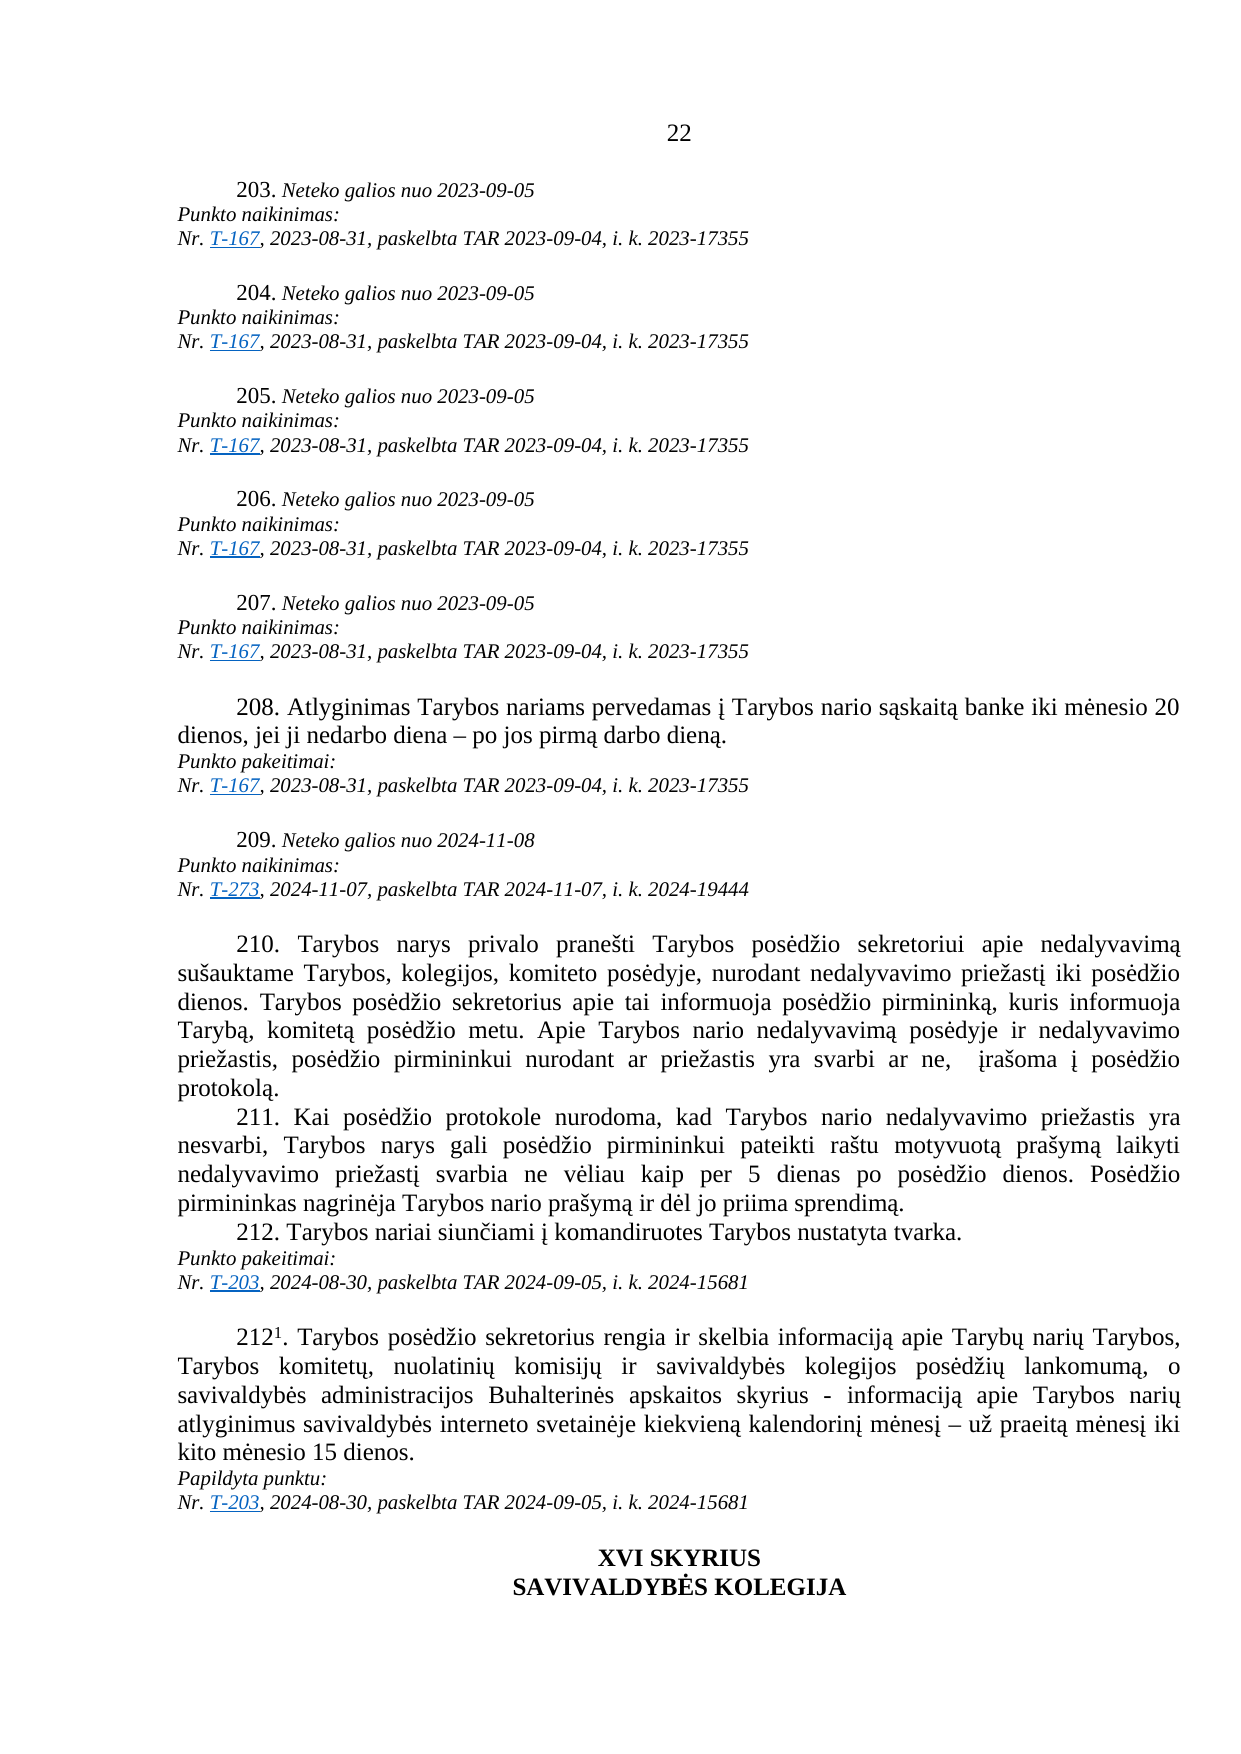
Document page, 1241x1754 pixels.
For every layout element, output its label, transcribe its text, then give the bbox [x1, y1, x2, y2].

text Punkto naikinimas: [177, 408, 1181, 432]
text Punkto naikinimas: [177, 615, 1181, 639]
text Punkto naikinimas: [177, 202, 1181, 226]
text 204. Neteko galios nuo 2023-09-05 [177, 279, 1181, 305]
text Nr. T-167, 2023-08-31, paskelbta TAR 2023-09-04, i. k. 2023-17355 [177, 639, 1181, 663]
text Punkto pakeitimai: [177, 749, 1181, 773]
text Punkto naikinimas: [177, 852, 1181, 877]
text Punkto pakeitimai: [177, 1246, 1181, 1270]
text Papildyta punktu: [177, 1466, 1181, 1490]
text Punkto naikinimas: [177, 512, 1181, 536]
text Nr. T-167, 2023-08-31, paskelbta TAR 2023-09-04, i. k. 2023-17355 [177, 773, 1181, 797]
text Nr. T-167, 2023-08-31, paskelbta TAR 2023-09-04, i. k. 2023-17355 [177, 329, 1181, 353]
text Nr. T-273, 2024-11-07, paskelbta TAR 2024-11-07, i. k. 2024-19444 [177, 877, 1181, 901]
text Nr. T-167, 2023-08-31, paskelbta TAR 2023-09-04, i. k. 2023-17355 [177, 536, 1181, 560]
text 210. Tarybos narys privalo pranešti Tarybos posėdžio sekretoriui apie nedalyvavimą sušauktame Tarybos, kolegijos, komiteto posėdyje, nurodant nedalyvavimo priežastį iki posėdžio dienos. Tarybos posėdžio sekretorius apie tai informuoja posėdžio pirmininką, kuris informuoja Tarybą, komitetą posėdžio metu. Apie Tarybos nario nedalyvavimą posėdyje ir nedalyvavimo priežastis, posėdžio pirmininkui nurodant ar priežastis yra svarbi ar ne, įrašoma į posėdžio protokolą. [177, 929, 1181, 1102]
text 206. Neteko galios nuo 2023-09-05 [177, 485, 1181, 512]
text 211. Kai posėdžio protokole nurodoma, kad Tarybos nario nedalyvavimo priežastis yra nesvarbi, Tarybos narys gali posėdžio pirmininkui pateikti raštu motyvuotą prašymą laikyti nedalyvavimo priežastį svarbia ne vėliau kaip per 5 dienas po posėdžio dienos. Posėdžio pirmininkas nagrinėja Tarybos nario prašymą ir dėl jo priima sprendimą. [177, 1102, 1181, 1217]
text 203. Neteko galios nuo 2023-09-05 [177, 176, 1181, 202]
text 205. Neteko galios nuo 2023-09-05 [177, 382, 1181, 408]
text XVI skyrius [177, 1543, 1181, 1572]
text SAVIVALDYBĖS KOLEGIJA [177, 1572, 1181, 1601]
text Nr. T-167, 2023-08-31, paskelbta TAR 2023-09-04, i. k. 2023-17355 [177, 432, 1181, 457]
text 2121. Tarybos posėdžio sekretorius rengia ir skelbia informaciją apie Tarybų narių Tarybos, Tarybos komitetų, nuolatinių komisijų ir savivaldybės kolegijos posėdžių lankomumą, o savivaldybės administracijos Buhalterinės apskaitos skyrius - informaciją apie Tarybos narių atlyginimus savivaldybės interneto svetainėje kiekvieną kalendorinį mėnesį – už praeitą mėnesį iki kito mėnesio 15 dienos. [177, 1322, 1181, 1466]
text 212. Tarybos nariai siunčiami į komandiruotes Tarybos nustatyta tvarka. [177, 1217, 1181, 1246]
text Nr. T-203, 2024-08-30, paskelbta TAR 2024-09-05, i. k. 2024-15681 [177, 1490, 1181, 1514]
text 208. Atlyginimas Tarybos nariams pervedamas į Tarybos nario sąskaitą banke iki mėnesio 20 dienos, jei ji nedarbo diena – po jos pirmą darbo dieną. [177, 692, 1181, 749]
text 209. Neteko galios nuo 2024-11-08 [177, 826, 1181, 852]
text Nr. T-203, 2024-08-30, paskelbta TAR 2024-09-05, i. k. 2024-15681 [177, 1270, 1181, 1294]
text Nr. T-167, 2023-08-31, paskelbta TAR 2023-09-04, i. k. 2023-17355 [177, 226, 1181, 250]
text 207. Neteko galios nuo 2023-09-05 [177, 588, 1181, 615]
text Punkto naikinimas: [177, 305, 1181, 329]
